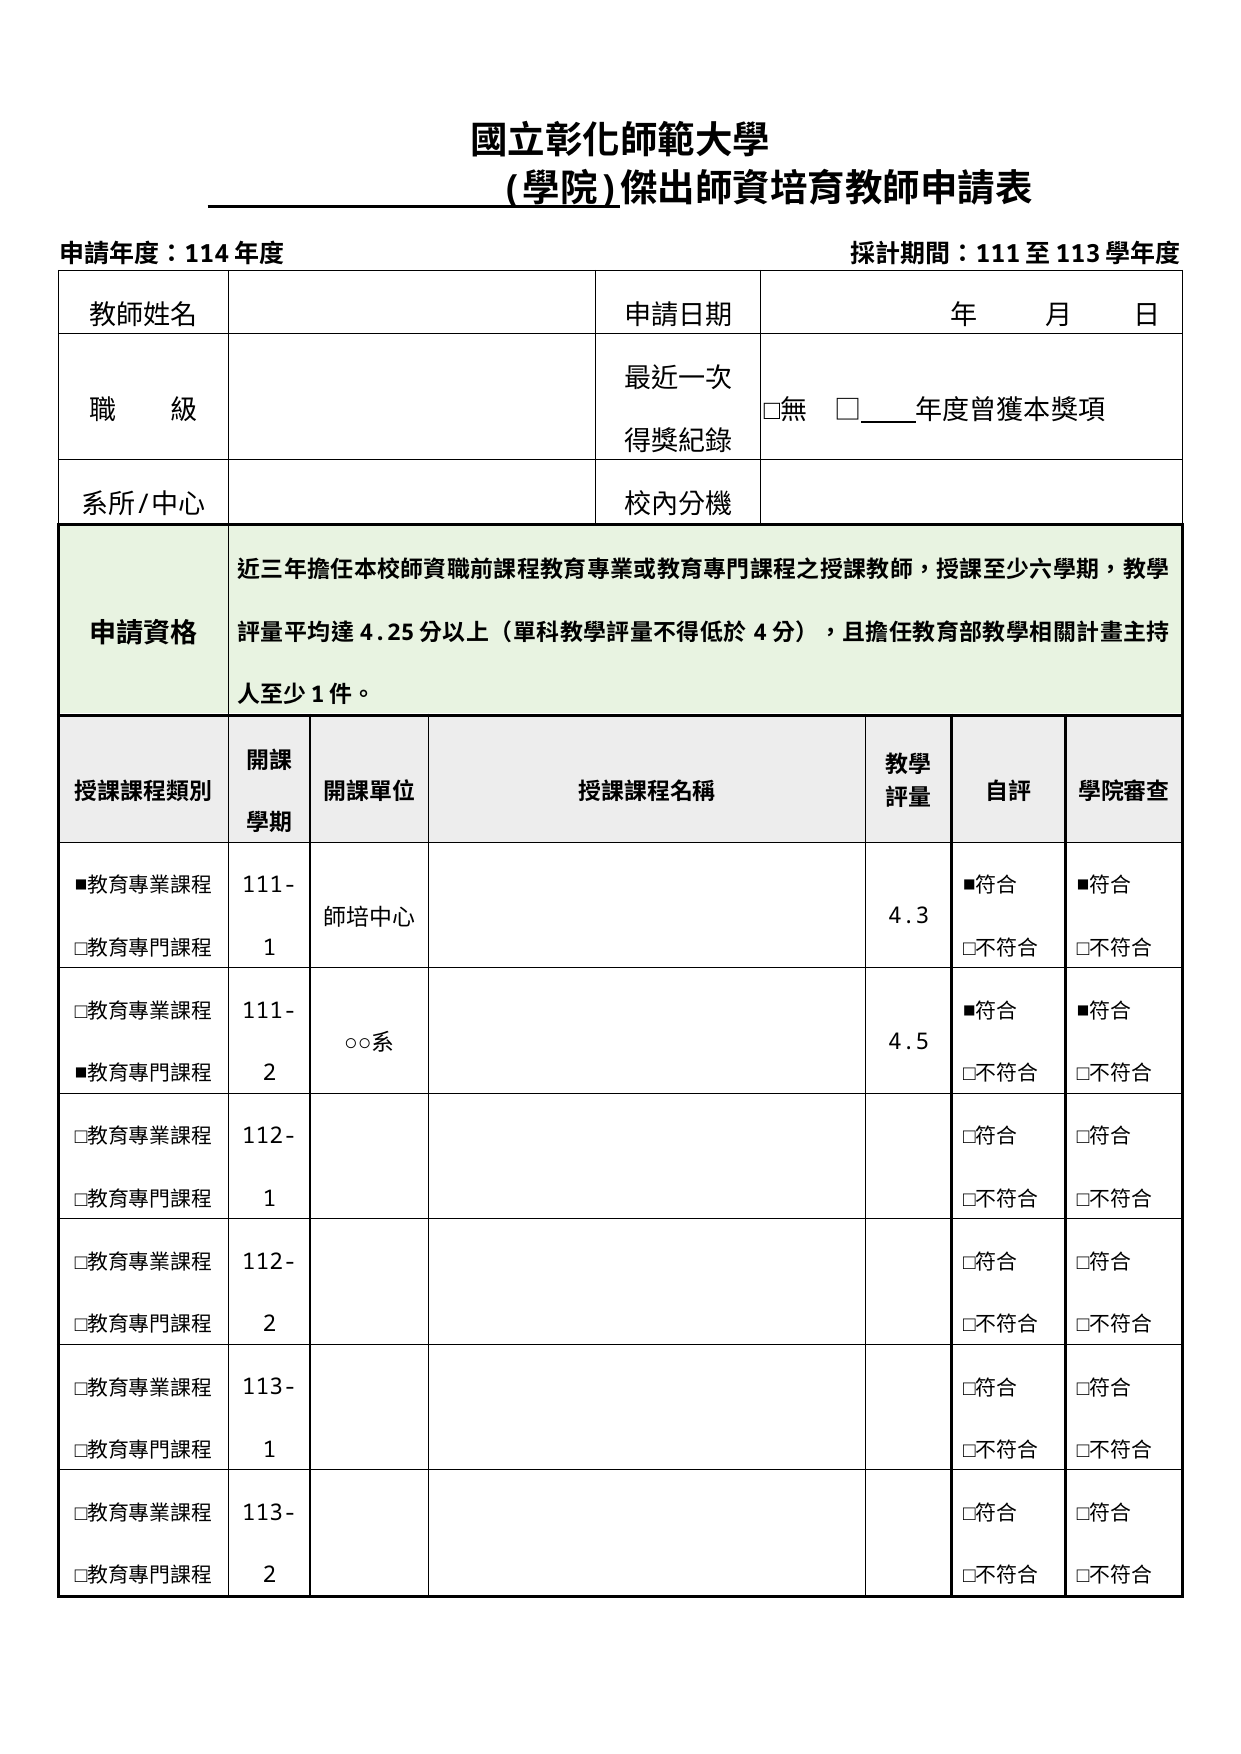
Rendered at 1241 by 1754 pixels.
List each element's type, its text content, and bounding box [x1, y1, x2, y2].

table_header 年 月 日 [761, 271, 1182, 333]
table_cell 4.5 [866, 968, 950, 1093]
table_cell 學院審查 [1067, 717, 1181, 842]
table_cell 113-2 [229, 1470, 309, 1595]
table_cell 112-2 [229, 1219, 309, 1344]
table_cell [429, 968, 865, 1093]
table_cell 系所/中心 [59, 460, 228, 523]
table_cell 113-1 [229, 1345, 309, 1469]
table_cell [311, 1345, 428, 1469]
table_cell □教育專業課程 ■教育專門課程 [60, 968, 228, 1093]
table_cell □教育專業課程 □教育專門課程 [60, 1470, 228, 1595]
table_cell 開課單位 [311, 717, 428, 842]
table_cell 自評 [953, 717, 1064, 842]
table_cell 申請資格 [60, 526, 228, 713]
table_cell □符合 □不符合 [953, 1345, 1064, 1469]
table_cell ■教育專業課程 □教育專門課程 [60, 843, 228, 967]
table_cell [866, 1345, 950, 1469]
table_cell 近三年擔任本校師資職前課程教育專業或教育專門課程之授課教師，授課至少六學期，教學評量平均達4.25分以上（單科教學評量不得低於4分），且擔任教育部教學相關計畫主持人至少1件。 [229, 526, 1181, 713]
table_cell □符合 □不符合 [953, 1219, 1064, 1344]
table_cell 最近一次 得獎紀錄 [596, 334, 760, 459]
table_cell [429, 843, 865, 967]
text 國立彰化師範大學 [59, 96, 1181, 158]
table_cell 教學 評量 [866, 717, 950, 842]
table_header 申請日期 [596, 271, 760, 333]
table_cell [429, 1470, 865, 1595]
table_cell 師培中心 [311, 843, 428, 967]
table_cell [429, 1094, 865, 1218]
table_cell 111-1 [229, 843, 309, 967]
table_cell 開課學期 [229, 717, 309, 842]
table_cell [429, 1345, 865, 1469]
table_header 教師姓名 [59, 271, 228, 333]
table_cell [866, 1094, 950, 1218]
table_cell □符合 □不符合 [1067, 1470, 1181, 1595]
table_cell [866, 1470, 950, 1595]
table_cell ■符合 □不符合 [1067, 843, 1181, 967]
table_cell □教育專業課程 □教育專門課程 [60, 1345, 228, 1469]
table_cell □符合 □不符合 [1067, 1345, 1181, 1469]
table_cell □教育專業課程 □教育專門課程 [60, 1219, 228, 1344]
table_cell [311, 1094, 428, 1218]
text 申請年度：114年度 採計期間：111至113學年度 [59, 233, 1181, 270]
table_cell 職 級 [59, 334, 228, 459]
table_cell □無 □ 年度曾獲本獎項 [761, 334, 1182, 459]
table_cell ■符合 □不符合 [953, 843, 1064, 967]
table_cell ■符合 □不符合 [953, 968, 1064, 1093]
table_cell 授課課程名稱 [429, 717, 865, 842]
table_cell ■符合 □不符合 [1067, 968, 1181, 1093]
table_cell [311, 1219, 428, 1344]
table_header [229, 271, 595, 333]
table_cell [761, 460, 1182, 523]
text (學院)傑出師資培育教師申請表 [59, 158, 1181, 213]
table_cell [429, 1219, 865, 1344]
table_cell [229, 334, 595, 459]
table_cell ○○系 [311, 968, 428, 1093]
table_cell 4.3 [866, 843, 950, 967]
table_cell [866, 1219, 950, 1344]
table_cell [229, 460, 595, 523]
table_cell [311, 1470, 428, 1595]
table_cell □符合 □不符合 [1067, 1094, 1181, 1218]
table_cell 授課課程類別 [60, 717, 228, 842]
table_cell 111-2 [229, 968, 309, 1093]
table_cell □符合 □不符合 [1067, 1219, 1181, 1344]
table_cell 校內分機 [596, 460, 760, 523]
table_cell □教育專業課程 □教育專門課程 [60, 1094, 228, 1218]
table_cell 112-1 [229, 1094, 309, 1218]
table_cell □符合 □不符合 [953, 1094, 1064, 1218]
table_cell □符合 □不符合 [953, 1470, 1064, 1595]
